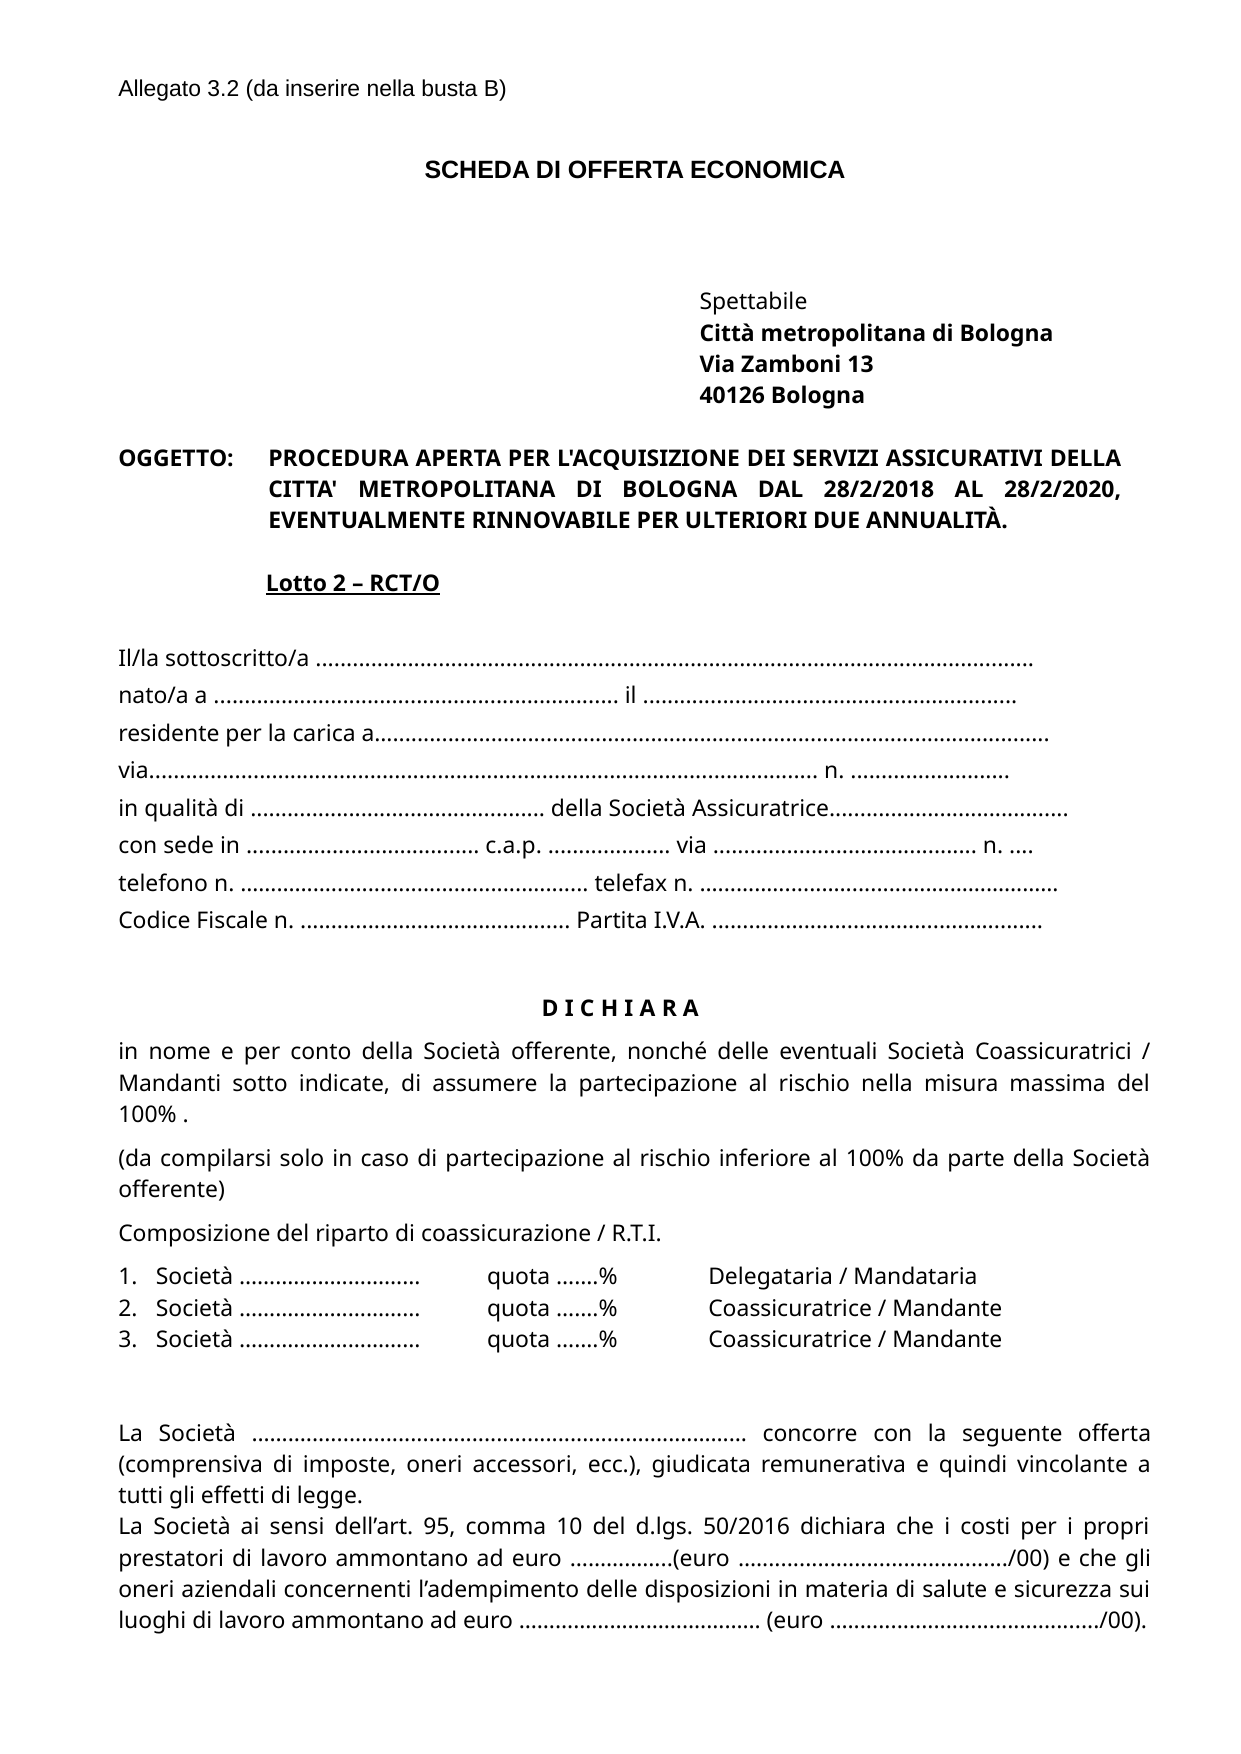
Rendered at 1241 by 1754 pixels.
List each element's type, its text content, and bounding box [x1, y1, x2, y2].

text con sede in ...................................... c.a.p. .................... via ........................................... n. .... [118, 823, 1122, 860]
text Composizione del riparto di coassicurazione / R.T.I. [118, 1216, 1152, 1248]
text La Società ai sensi dell’art. 95, comma 10 del d.lgs. 50/2016 dichiara che i costi per i propri prestatori di lavoro ammontano ad euro ……………..(euro …........................................./00) e che gli oneri aziendali concernenti l’adempimento delle disposizioni in materia di salute e sicurezza sui luoghi di lavoro ammontano ad euro ………………………….……… (euro …........................................./00). [118, 1510, 1152, 1635]
text (da compilarsi solo in caso di partecipazione al rischio inferiore al 100% da parte della Società offerente) [118, 1141, 1152, 1204]
text residente per la carica a…........................................................................................................... [118, 710, 1122, 748]
text Via Zamboni 13 [699, 348, 1122, 379]
list Società ………………………… quota …….% Delegataria / Mandataria [118, 1260, 1152, 1291]
text via............................................................................................................. n. .......................... [118, 748, 1122, 785]
text Città metropolitana di Bologna [699, 316, 1122, 348]
text telefono n. ……………...............................…........ telefax n. …...……........…...............………………… [118, 860, 1122, 898]
text Spettabile [699, 285, 1122, 316]
text La Società ………............................................................………… concorre con la seguente offerta (comprensiva di imposte, oneri accessori, ecc.), giudicata remunerativa e quindi vincolante a tutti gli effetti di legge. [118, 1416, 1152, 1510]
text DICHIARA [118, 985, 1122, 1023]
text 40126 Bologna [699, 379, 1122, 410]
text in nome e per conto della Società offerente, nonché delle eventuali Società Coassicuratrici / Mandanti sotto indicate, di assumere la partecipazione al rischio nella misura massima del 100% . [118, 1035, 1152, 1129]
list Società ………………………… quota …….% Coassicuratrice / Mandante [118, 1323, 1152, 1354]
text Il/la sottoscritto/a ..................................................................................................................... [118, 635, 1122, 673]
text nato/a a .................................................................. il ............................................................. [118, 673, 1122, 710]
text OGGETTO: PROCEDURA APERTA PER L'ACQUISIZIONE DEI SERVIZI ASSICURATIVI DELLA CITTA' METROPOLITANA DI BOLOGNA DAL 28/2/2018 AL 28/2/2020, EVENTUALMENTE RINNOVABILE PER ULTERIORI DUE ANNUALITÀ. [118, 441, 1122, 535]
text Lotto 2 – RCT/O [266, 566, 1122, 598]
text Codice Fiscale n. ............................................ Partita I.V.A. ..........................................…......... [118, 898, 1122, 935]
text in qualità di ................................................ della Società Assicuratrice....................................... [118, 785, 1122, 823]
list Società ………………………… quota …….% Coassicuratrice / Mandante [118, 1291, 1152, 1323]
